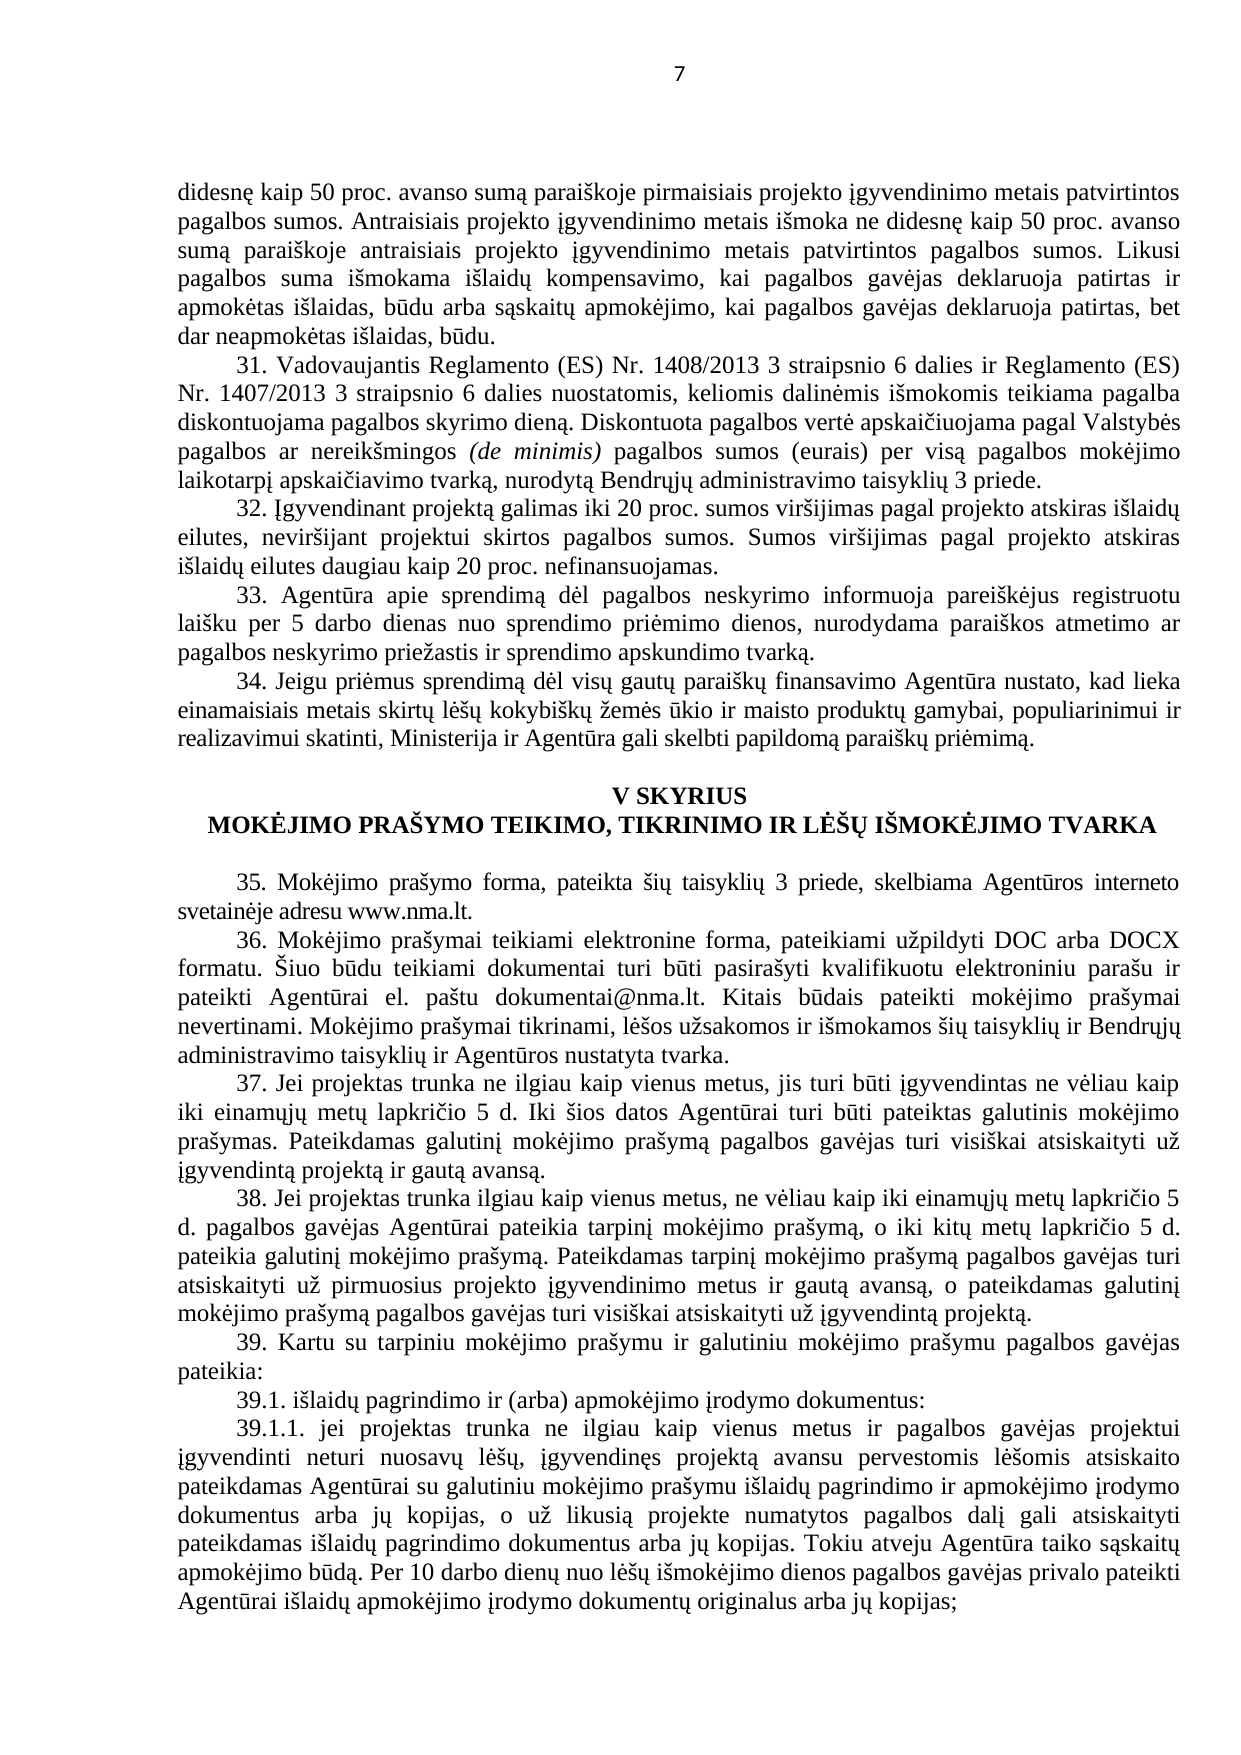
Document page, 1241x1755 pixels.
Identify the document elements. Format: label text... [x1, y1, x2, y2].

text 39.1.1. jei projektas trunka ne ilgiau kaip vienus metus ir pagalbos gavėjas projektui įgyvendinti neturi nuosavų lėšų, įgyvendinęs projektą avansu pervestomis lėšomis atsiskaito pateikdamas Agentūrai su galutiniu mokėjimo prašymu išlaidų pagrindimo ir apmokėjimo įrodymo dokumentus arba jų kopijas, o už likusią projekte numatytos pagalbos dalį gali atsiskaityti pateikdamas išlaidų pagrindimo dokumentus arba jų kopijas. Tokiu atveju Agentūra taiko sąskaitų apmokėjimo būdą. Per 10 darbo dienų nuo lėšų išmokėjimo dienos pagalbos gavėjas privalo pateikti Agentūrai išlaidų apmokėjimo įrodymo dokumentų originalus arba jų kopijas; [177, 1413, 1181, 1615]
text 35. Mokėjimo prašymo forma, pateikta šių taisyklių 3 priede, skelbiama Agentūros interneto svetainėje adresu www.nma.lt. [177, 867, 1181, 925]
text didesnę kaip 50 proc. avanso sumą paraiškoje pirmaisiais projekto įgyvendinimo metais patvirtintos pagalbos sumos. Antraisiais projekto įgyvendinimo metais išmoka ne didesnę kaip 50 proc. avanso sumą paraiškoje antraisiais projekto įgyvendinimo metais patvirtintos pagalbos sumos. Likusi pagalbos suma išmokama išlaidų kompensavimo, kai pagalbos gavėjas deklaruoja patirtas ir apmokėtas išlaidas, būdu arba sąskaitų apmokėjimo, kai pagalbos gavėjas deklaruoja patirtas, bet dar neapmokėtas išlaidas, būdu. [177, 177, 1181, 350]
text 37. Jei projektas trunka ne ilgiau kaip vienus metus, jis turi būti įgyvendintas ne vėliau kaip iki einamųjų metų lapkričio 5 d. Iki šios datos Agentūrai turi būti pateiktas galutinis mokėjimo prašymas. Pateikdamas galutinį mokėjimo prašymą pagalbos gavėjas turi visiškai atsiskaityti už įgyvendintą projektą ir gautą avansą. [177, 1068, 1181, 1183]
text 34. Jeigu priėmus sprendimą dėl visų gautų paraiškų finansavimo Agentūra nustato, kad lieka einamaisiais metais skirtų lėšų kokybiškų žemės ūkio ir maisto produktų gamybai, populiarinimui ir realizavimui skatinti, Ministerija ir Agentūra gali skelbti papildomą paraiškų priėmimą. [177, 666, 1181, 752]
text 38. Jei projektas trunka ilgiau kaip vienus metus, ne vėliau kaip iki einamųjų metų lapkričio 5 d. pagalbos gavėjas Agentūrai pateikia tarpinį mokėjimo prašymą, o iki kitų metų lapkričio 5 d. pateikia galutinį mokėjimo prašymą. Pateikdamas tarpinį mokėjimo prašymą pagalbos gavėjas turi atsiskaityti už pirmuosius projekto įgyvendinimo metus ir gautą avansą, o pateikdamas galutinį mokėjimo prašymą pagalbos gavėjas turi visiškai atsiskaityti už įgyvendintą projektą. [177, 1183, 1181, 1327]
text 32. Įgyvendinant projektą galimas iki 20 proc. sumos viršijimas pagal projekto atskiras išlaidų eilutes, neviršijant projektui skirtos pagalbos sumos. Sumos viršijimas pagal projekto atskiras išlaidų eilutes daugiau kaip 20 proc. nefinansuojamas. [177, 493, 1181, 580]
text V SKYRIUS [177, 781, 1181, 810]
text 39. Kartu su tarpiniu mokėjimo prašymu ir galutiniu mokėjimo prašymu pagalbos gavėjas pateikia: [177, 1327, 1181, 1385]
text 39.1. išlaidų pagrindimo ir (arba) apmokėjimo įrodymo dokumentus: [177, 1385, 1181, 1413]
text 36. Mokėjimo prašymai teikiami elektronine forma, pateikiami užpildyti DOC arba DOCX formatu. Šiuo būdu teikiami dokumentai turi būti pasirašyti kvalifikuotu elektroniniu parašu ir pateikti Agentūrai el. paštu dokumentai@nma.lt. Kitais būdais pateikti mokėjimo prašymai nevertinami. Mokėjimo prašymai tikrinami, lėšos užsakomos ir išmokamos šių taisyklių ir Bendrųjų administravimo taisyklių ir Agentūros nustatyta tvarka. [177, 925, 1181, 1068]
text MOKĖJIMO PRAŠYMO TEIKIMO, TIKRINIMO IR LĖŠŲ IŠMOKĖJIMO TVARKA [177, 810, 1181, 838]
text 33. Agentūra apie sprendimą dėl pagalbos neskyrimo informuoja pareiškėjus registruotu laišku per 5 darbo dienas nuo sprendimo priėmimo dienos, nurodydama paraiškos atmetimo ar pagalbos neskyrimo priežastis ir sprendimo apskundimo tvarką. [177, 580, 1181, 666]
text 31. Vadovaujantis Reglamento (ES) Nr. 1408/2013 3 straipsnio 6 dalies ir Reglamento (ES) Nr. 1407/2013 3 straipsnio 6 dalies nuostatomis, keliomis dalinėmis išmokomis teikiama pagalba diskontuojama pagalbos skyrimo dieną. Diskontuota pagalbos vertė apskaičiuojama pagal Valstybės pagalbos ar nereikšmingos (de minimis) pagalbos sumos (eurais) per visą pagalbos mokėjimo laikotarpį apskaičiavimo tvarką, nurodytą Bendrųjų administravimo taisyklių 3 priede. [177, 350, 1181, 493]
